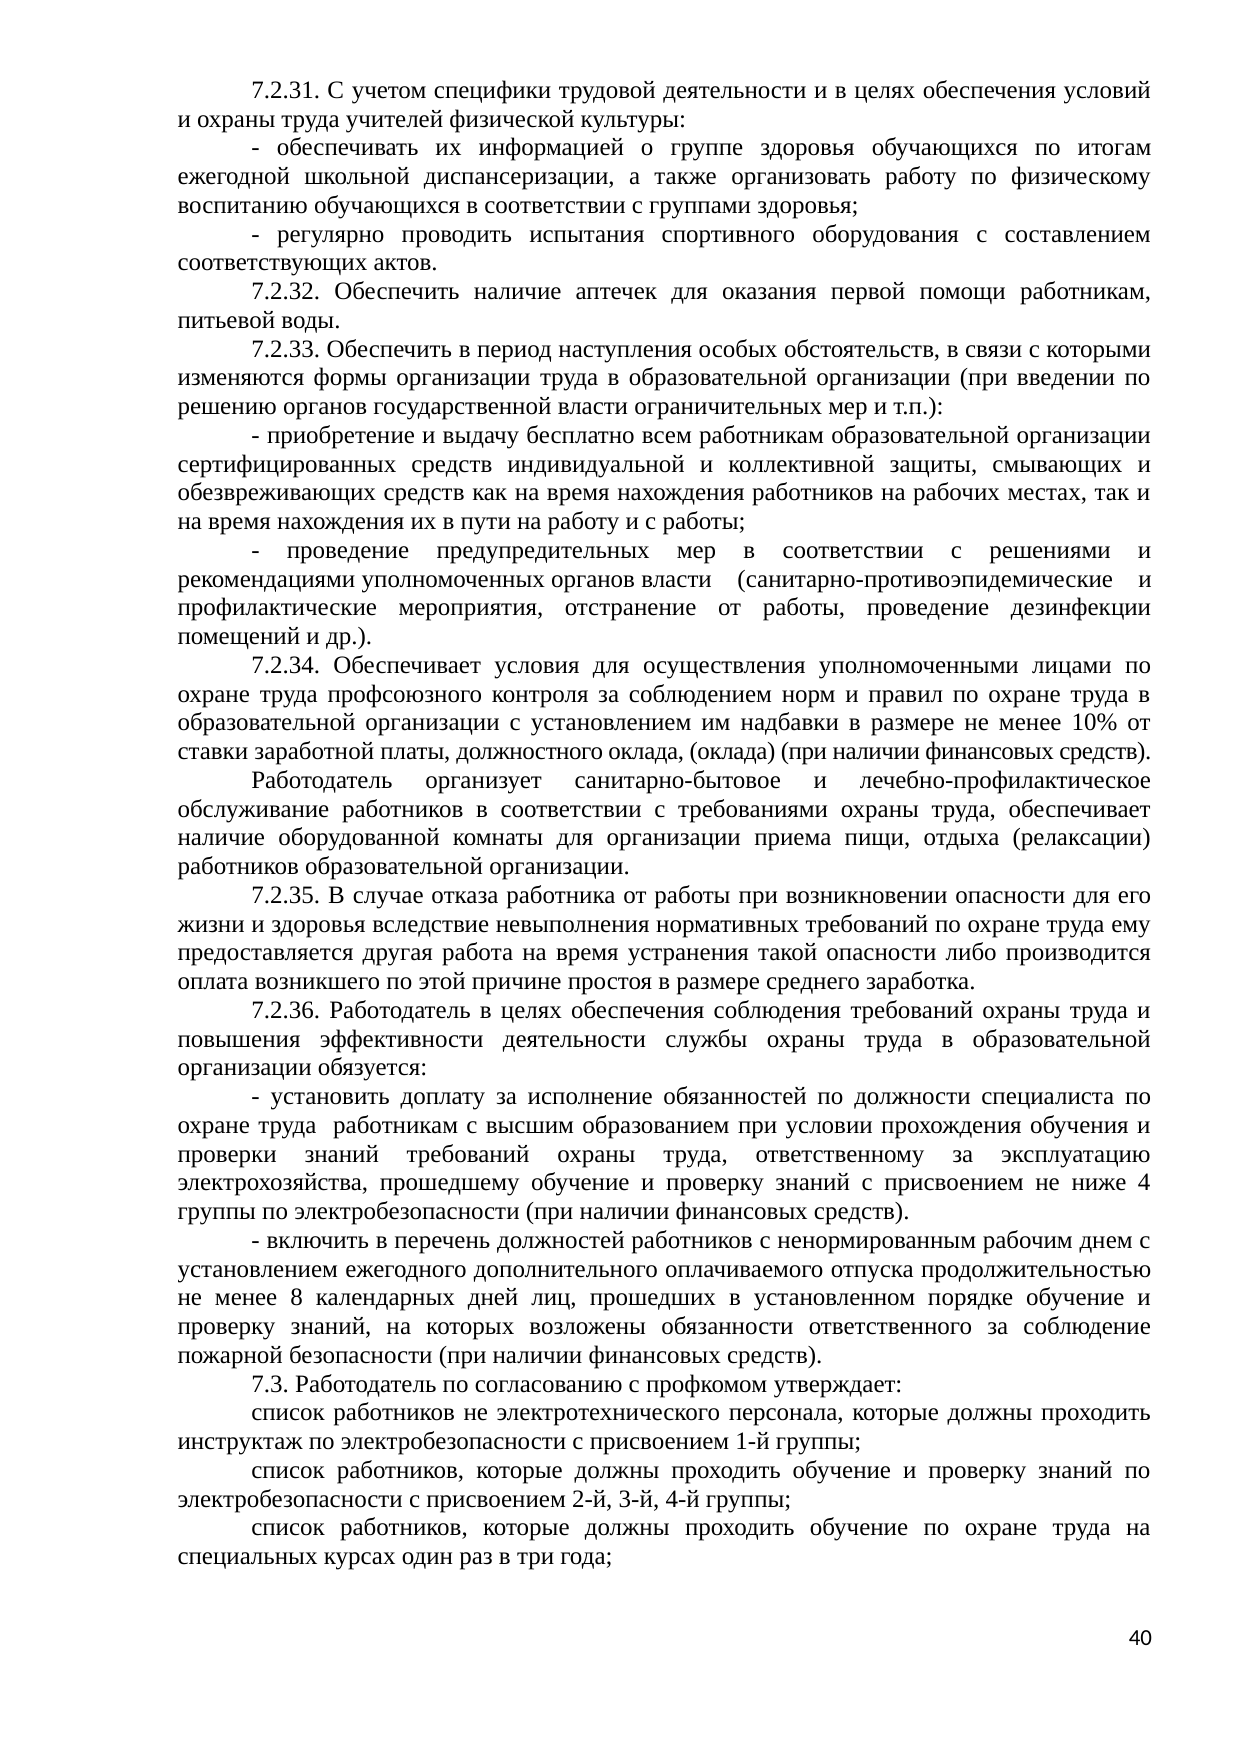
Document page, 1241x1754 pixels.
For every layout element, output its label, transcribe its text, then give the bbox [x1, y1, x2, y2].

text - регулярно проводить испытания спортивного оборудования с составлением соответствующих актов. [177, 219, 1152, 276]
text 7.3. Работодатель по согласованию с профкомом утверждает: [177, 1369, 1152, 1397]
text - проведение предупредительных мер в соответствии с решениями и рекомендациями уполномоченных органов власти (санитарно-противоэпидемические и профилактические мероприятия, отстранение от работы, проведение дезинфекции помещений и др.). [177, 535, 1152, 650]
text 7.2.35. В случае отказа работника от работы при возникновении опасности для его жизни и здоровья вследствие невыполнения нормативных требований по охране труда ему предоставляется другая работа на время устранения такой опасности либо производится оплата возникшего по этой причине простоя в размере среднего заработка. [177, 880, 1152, 995]
text 7.2.34. Обеспечивает условия для осуществления уполномоченными лицами по охране труда профсоюзного контроля за соблюдением норм и правил по охране труда в образовательной организации с установлением им надбавки в размере не менее 10% от ставки заработной платы, должностного оклада, (оклада) (при наличии финансовых средств). [177, 650, 1152, 765]
text список работников не электротехнического персонала, которые должны проходить инструктаж по электробезопасности с присвоением 1-й группы; [177, 1397, 1152, 1455]
text 7.2.33. Обеспечить в период наступления особых обстоятельств, в связи с которыми изменяются формы организации труда в образовательной организации (при введении по решению органов государственной власти ограничительных мер и т.п.): [177, 334, 1152, 420]
text список работников, которые должны проходить обучение и проверку знаний по электробезопасности с присвоением 2-й, 3-й, 4-й группы; [177, 1455, 1152, 1512]
text 7.2.36. Работодатель в целях обеспечения соблюдения требований охраны труда и повышения эффективности деятельности службы охраны труда в образовательной организации обязуется: [177, 995, 1152, 1081]
text - приобретение и выдачу бесплатно всем работникам образовательной организации сертифицированных средств индивидуальной и коллективной защиты, смывающих и обезвреживающих средств как на время нахождения работников на рабочих местах, так и на время нахождения их в пути на работу и с работы; [177, 420, 1152, 535]
text - обеспечивать их информацией о группе здоровья обучающихся по итогам ежегодной школьной диспансеризации, а также организовать работу по физическому воспитанию обучающихся в соответствии с группами здоровья; [177, 132, 1152, 219]
text - установить доплату за исполнение обязанностей по должности специалиста по охране труда работникам с высшим образованием при условии прохождения обучения и проверки знаний требований охраны труда, ответственному за эксплуатацию электрохозяйства, прошедшему обучение и проверку знаний с присвоением не ниже 4 группы по электробезопасности (при наличии финансовых средств). [177, 1081, 1152, 1225]
text 7.2.31. С учетом специфики трудовой деятельности и в целях обеспечения условий и охраны труда учителей физической культуры: [177, 75, 1152, 132]
text - включить в перечень должностей работников с ненормированным рабочим днем с установлением ежегодного дополнительного оплачиваемого отпуска продолжительностью не менее 8 календарных дней лиц, прошедших в установленном порядке обучение и проверку знаний, на которых возложены обязанности ответственного за соблюдение пожарной безопасности (при наличии финансовых средств). [177, 1225, 1152, 1369]
text список работников, которые должны проходить обучение по охране труда на специальных курсах один раз в три года; [177, 1512, 1152, 1570]
text Работодатель организует санитарно-бытовое и лечебно-профилактическое обслуживание работников в соответствии с требованиями охраны труда, обеспечивает наличие оборудованной комнаты для организации приема пищи, отдыха (релаксации) работников образовательной организации. [177, 765, 1152, 880]
text 7.2.32. Обеспечить наличие аптечек для оказания первой помощи работникам, питьевой воды. [177, 276, 1152, 334]
